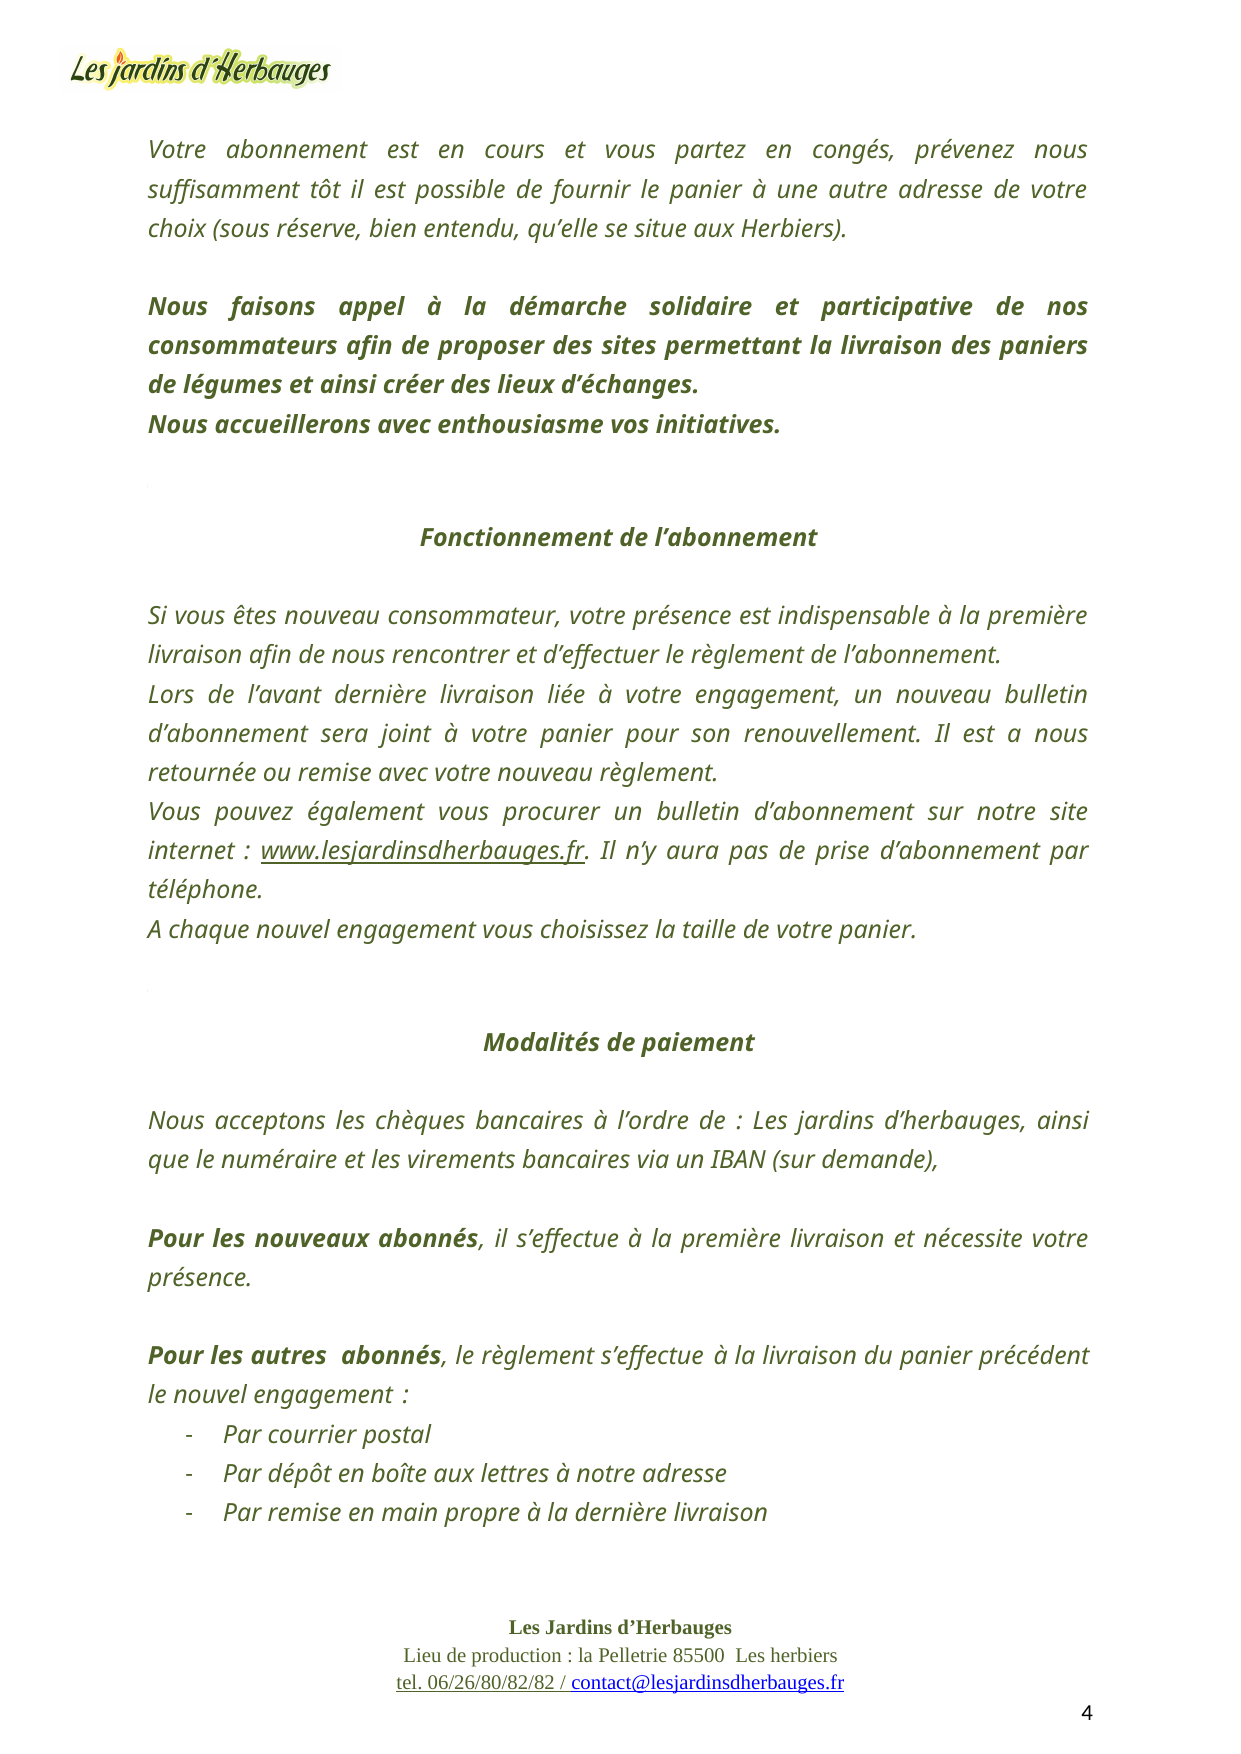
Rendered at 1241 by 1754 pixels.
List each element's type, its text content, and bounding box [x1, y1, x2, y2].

list Par courrier postal [185, 1416, 1092, 1450]
text Nous acceptons les chèques bancaires à l’ordre de : Les jardins d’herbauges, ainsi que le numéraire et les virements bancaires via un IBAN (sur demande), [148, 1103, 1092, 1176]
text Si vous êtes nouveau consommateur, votre présence est indispensable à la première livraison afin de nous rencontrer et d’effectuer le règlement de l’abonnement. [148, 598, 1092, 671]
list Par dépôt en boîte aux lettres à notre adresse [185, 1455, 1092, 1489]
text Pour les nouveaux abonnés, il s’effectue à la première livraison et nécessite votre présence. [148, 1220, 1092, 1294]
text Nous faisons appel à la démarche solidaire et participative de nos consommateurs afin de proposer des sites permettant la livraison des paniers de légumes et ainsi créer des lieux d’échanges. [148, 289, 1092, 401]
text Nous accueillerons avec enthousiasme vos initiatives. [148, 406, 1092, 440]
text Votre abonnement est en cours et vous partez en congés, prévenez nous suffisamment tôt il est possible de fournir le panier à une autre adresse de votre choix (sous réserve, bien entendu, qu’elle se situe aux Herbiers). [148, 132, 1092, 244]
text Modalités de paiement [148, 1024, 1092, 1059]
text Lors de l’avant dernière livraison liée à votre engagement, un nouveau bulletin d’abonnement sera joint à votre panier pour son renouvellement. Il est a nous retournée ou remise avec votre nouveau règlement. [148, 676, 1092, 789]
text Fonctionnement de l’abonnement [148, 519, 1092, 554]
text Vous pouvez également vous procurer un bulletin d’abonnement sur notre site internet : www.lesjardinsdherbauges.fr. Il n’y aura pas de prise d’abonnement par téléphone. [148, 794, 1092, 906]
picture [60, 46, 342, 92]
list Par remise en main propre à la dernière livraison [185, 1494, 1092, 1529]
text A chaque nouvel engagement vous choisissez la taille de votre panier. [148, 911, 1092, 945]
text Pour les autres abonnés, le règlement s’effectue à la livraison du panier précédent le nouvel engagement : [148, 1338, 1092, 1411]
